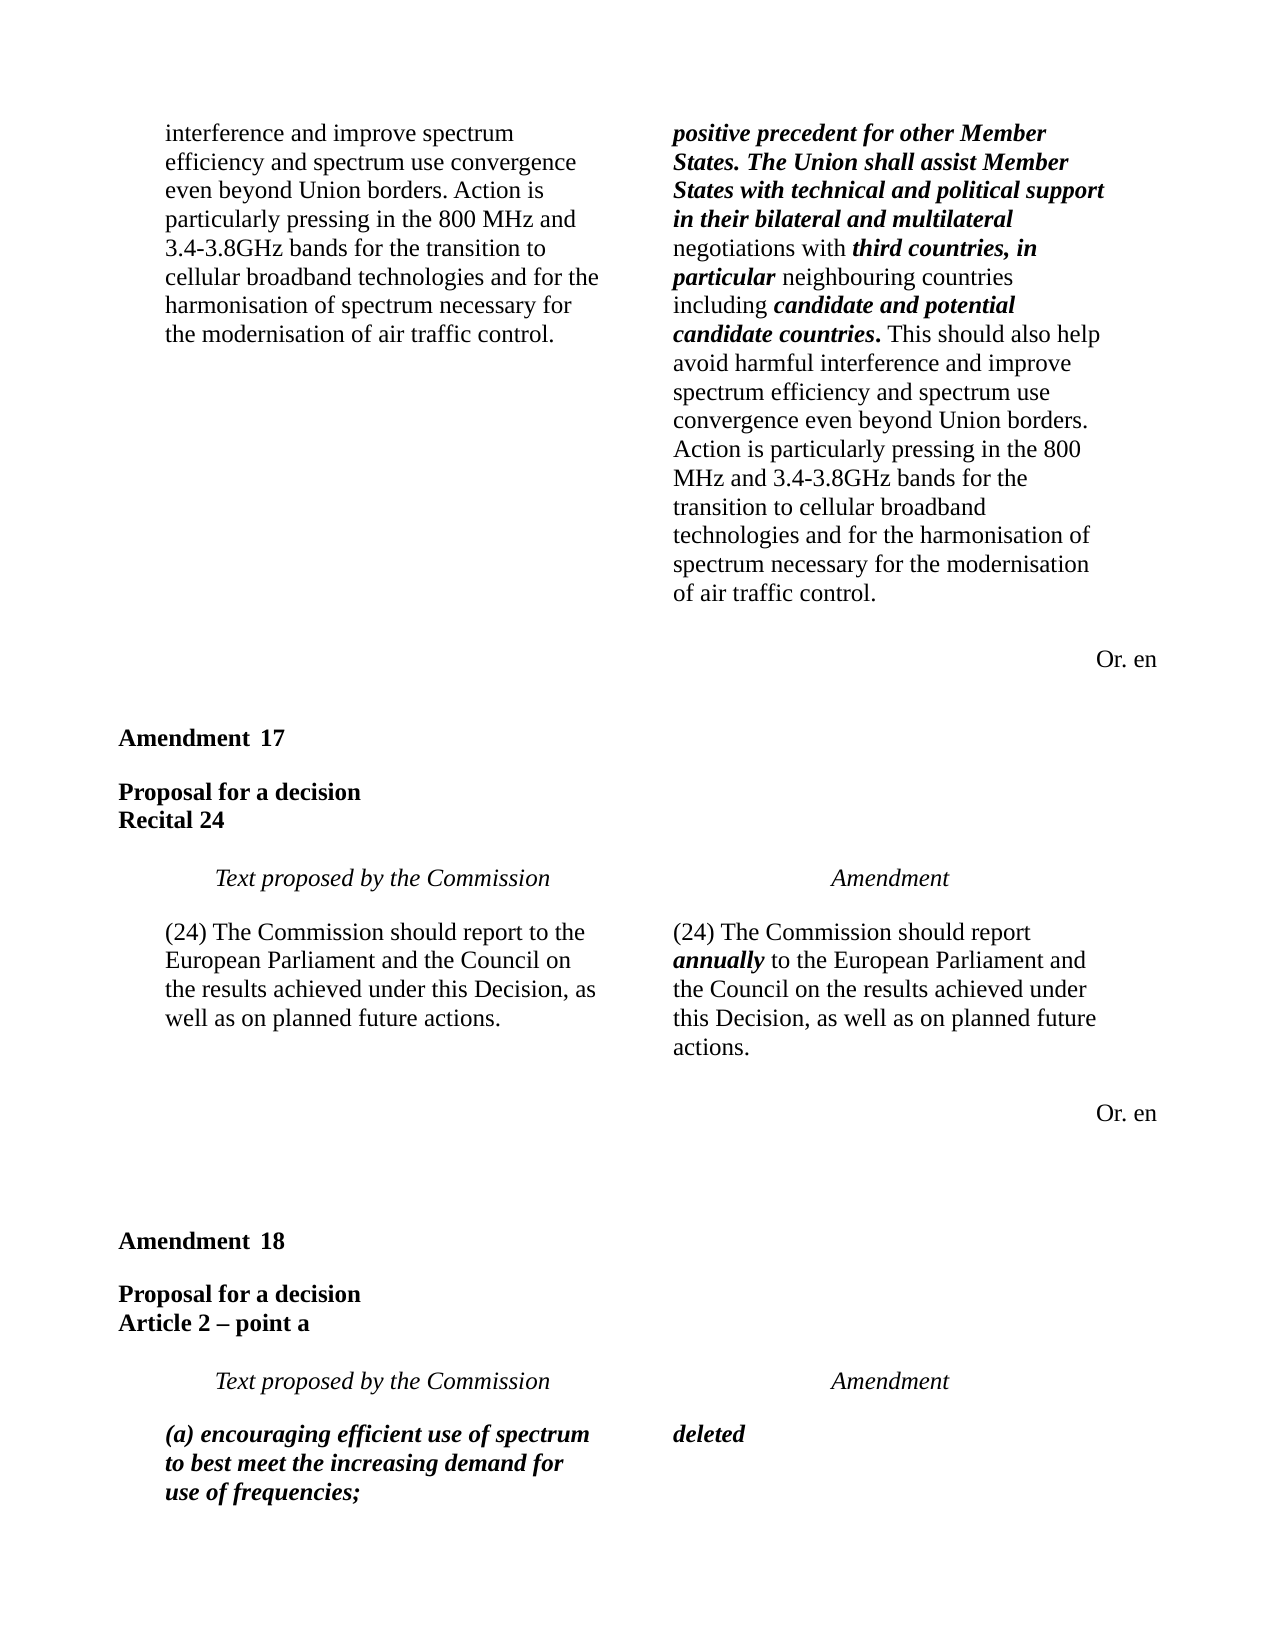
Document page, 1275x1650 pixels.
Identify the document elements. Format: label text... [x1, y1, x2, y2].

table_cell (24) The Commission should report annually to the European Parliament and the Council on the results achieved under this Decision, as well as on planned future actions. [638, 917, 1145, 1073]
table_cell interference and improve spectrum efficiency and spectrum use convergence even beyond Union borders. Action is particularly pressing in the 800 MHz and 3.4-3.8GHz bands for the transition to cellular broadband technologies and for the harmonisation of spectrum necessary for the modernisation of air traffic control. [130, 118, 637, 619]
text <DocAmend>Proposal for a decision</DocAmend> [118, 777, 1157, 806]
text Or. <Original>{EN}en</Original> [118, 644, 1157, 673]
table_cell Amendment [638, 863, 1145, 917]
text <Amend>Amendment <NumAm>17</NumAm> [118, 723, 1157, 752]
text <DocAmend>Proposal for a decision</DocAmend> [118, 1279, 1157, 1308]
text <Amend>Amendment <NumAm>18</NumAm> [118, 1226, 1157, 1254]
table_cell Text proposed by the Commission [130, 863, 637, 917]
table_cell (24) The Commission should report to the European Parliament and the Council on the results achieved under this Decision, as well as on planned future actions. [130, 917, 637, 1073]
table_cell deleted [638, 1420, 1145, 1518]
table_header [130, 834, 1145, 863]
table_cell Text proposed by the Commission [130, 1366, 637, 1419]
text <Article>Article 2 – point a</Article> [118, 1308, 1157, 1337]
table_cell (a) encouraging efficient use of spectrum to best meet the increasing demand for use of frequencies; [130, 1420, 637, 1518]
table_header [130, 1337, 1145, 1366]
text Or. <Original>{EN}en</Original> [118, 1098, 1157, 1127]
text <Article>Recital 24</Article> [118, 806, 1157, 834]
table_cell Amendment [638, 1366, 1145, 1419]
table_cell positive precedent for other Member States. The Union shall assist Member States with technical and political support in their bilateral and multilateral negotiations with third countries, in particular neighbouring countries including candidate and potential candidate countries. This should also help avoid harmful interference and improve spectrum efficiency and spectrum use convergence even beyond Union borders. Action is particularly pressing in the 800 MHz and 3.4-3.8GHz bands for the transition to cellular broadband technologies and for the harmonisation of spectrum necessary for the modernisation of air traffic control. [638, 118, 1145, 619]
